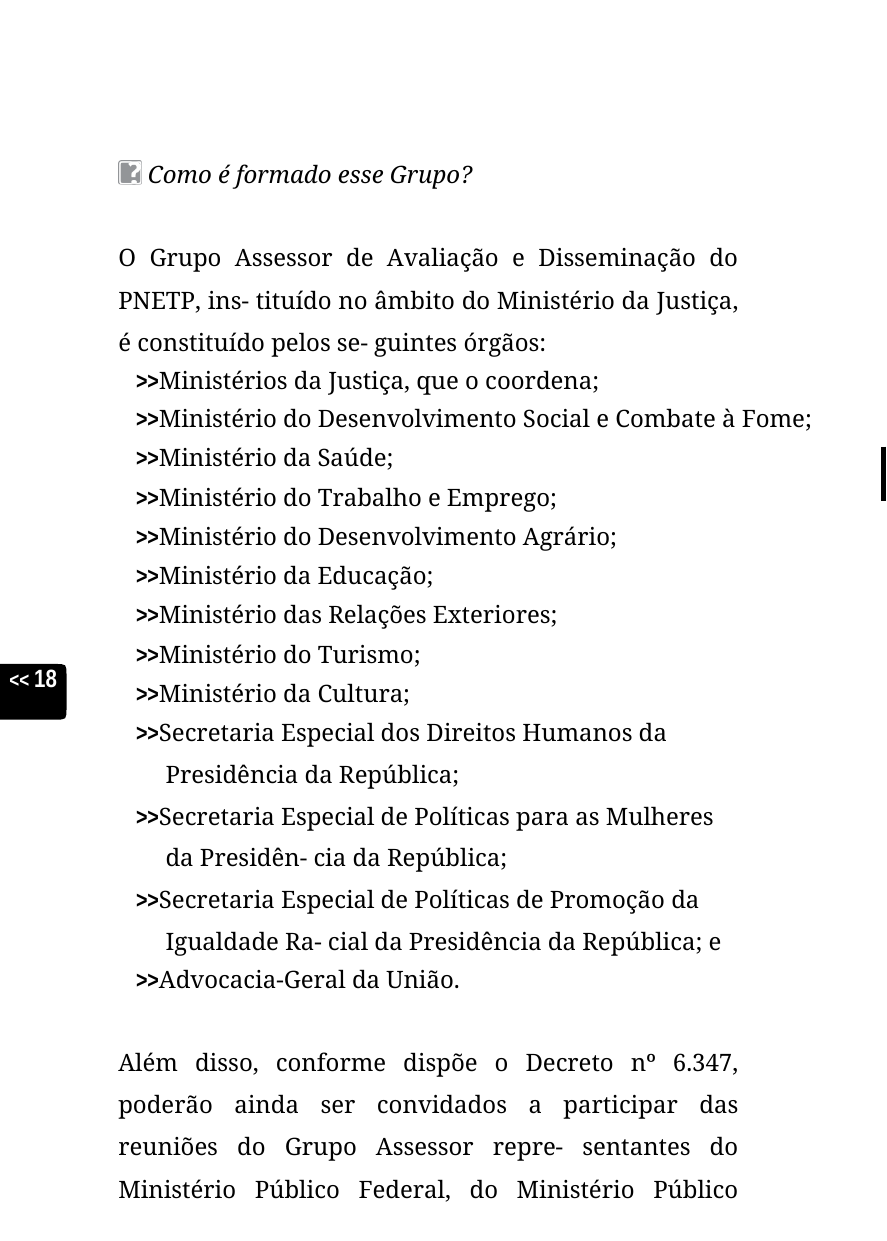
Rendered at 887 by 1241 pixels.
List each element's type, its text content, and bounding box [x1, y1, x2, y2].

picture [118, 160, 142, 185]
text >>Secretaria Especial dos Direitos Humanos da Presidência da República; [136, 716, 769, 790]
text >>Ministério do Desenvolvimento Social e Combate à Fome; [136, 402, 886, 434]
text >>Ministério da Saúde; [136, 441, 886, 474]
text Como é formado esse Grupo? [148, 158, 886, 190]
text >>Ministério do Desenvolvimento Agrário; [136, 520, 886, 552]
text >>Ministério da Educação; [136, 559, 886, 592]
text >>Secretaria Especial de Políticas de Promoção da Igualdade Ra- cial da Presidência da República; e [136, 883, 769, 957]
text >>Ministério da Cultura; [136, 677, 886, 709]
text >>Advocacia-Geral da União. [136, 966, 886, 994]
text >>Ministério das Relações Exteriores; [136, 598, 886, 631]
text O Grupo Assessor de Avaliação e Disseminação do PNETP, ins- tituído no âmbito do Ministério da Justiça, é constituído pelos se- guintes órgãos: [118, 241, 739, 358]
text >>Ministério do Trabalho e Emprego; [136, 481, 886, 513]
text >>Ministérios da Justiça, que o coordena; [136, 368, 886, 395]
text >>Secretaria Especial de Políticas para as Mulheres da Presidên- cia da República; [136, 799, 739, 874]
text Além disso, conforme dispõe o Decreto nº 6.347, poderão ainda ser convidados a participar das reuniões do Grupo Assessor repre- sentantes do Ministério Público Federal, do Ministério Público [118, 1046, 739, 1205]
text >>Ministério do Turismo; [136, 637, 886, 670]
